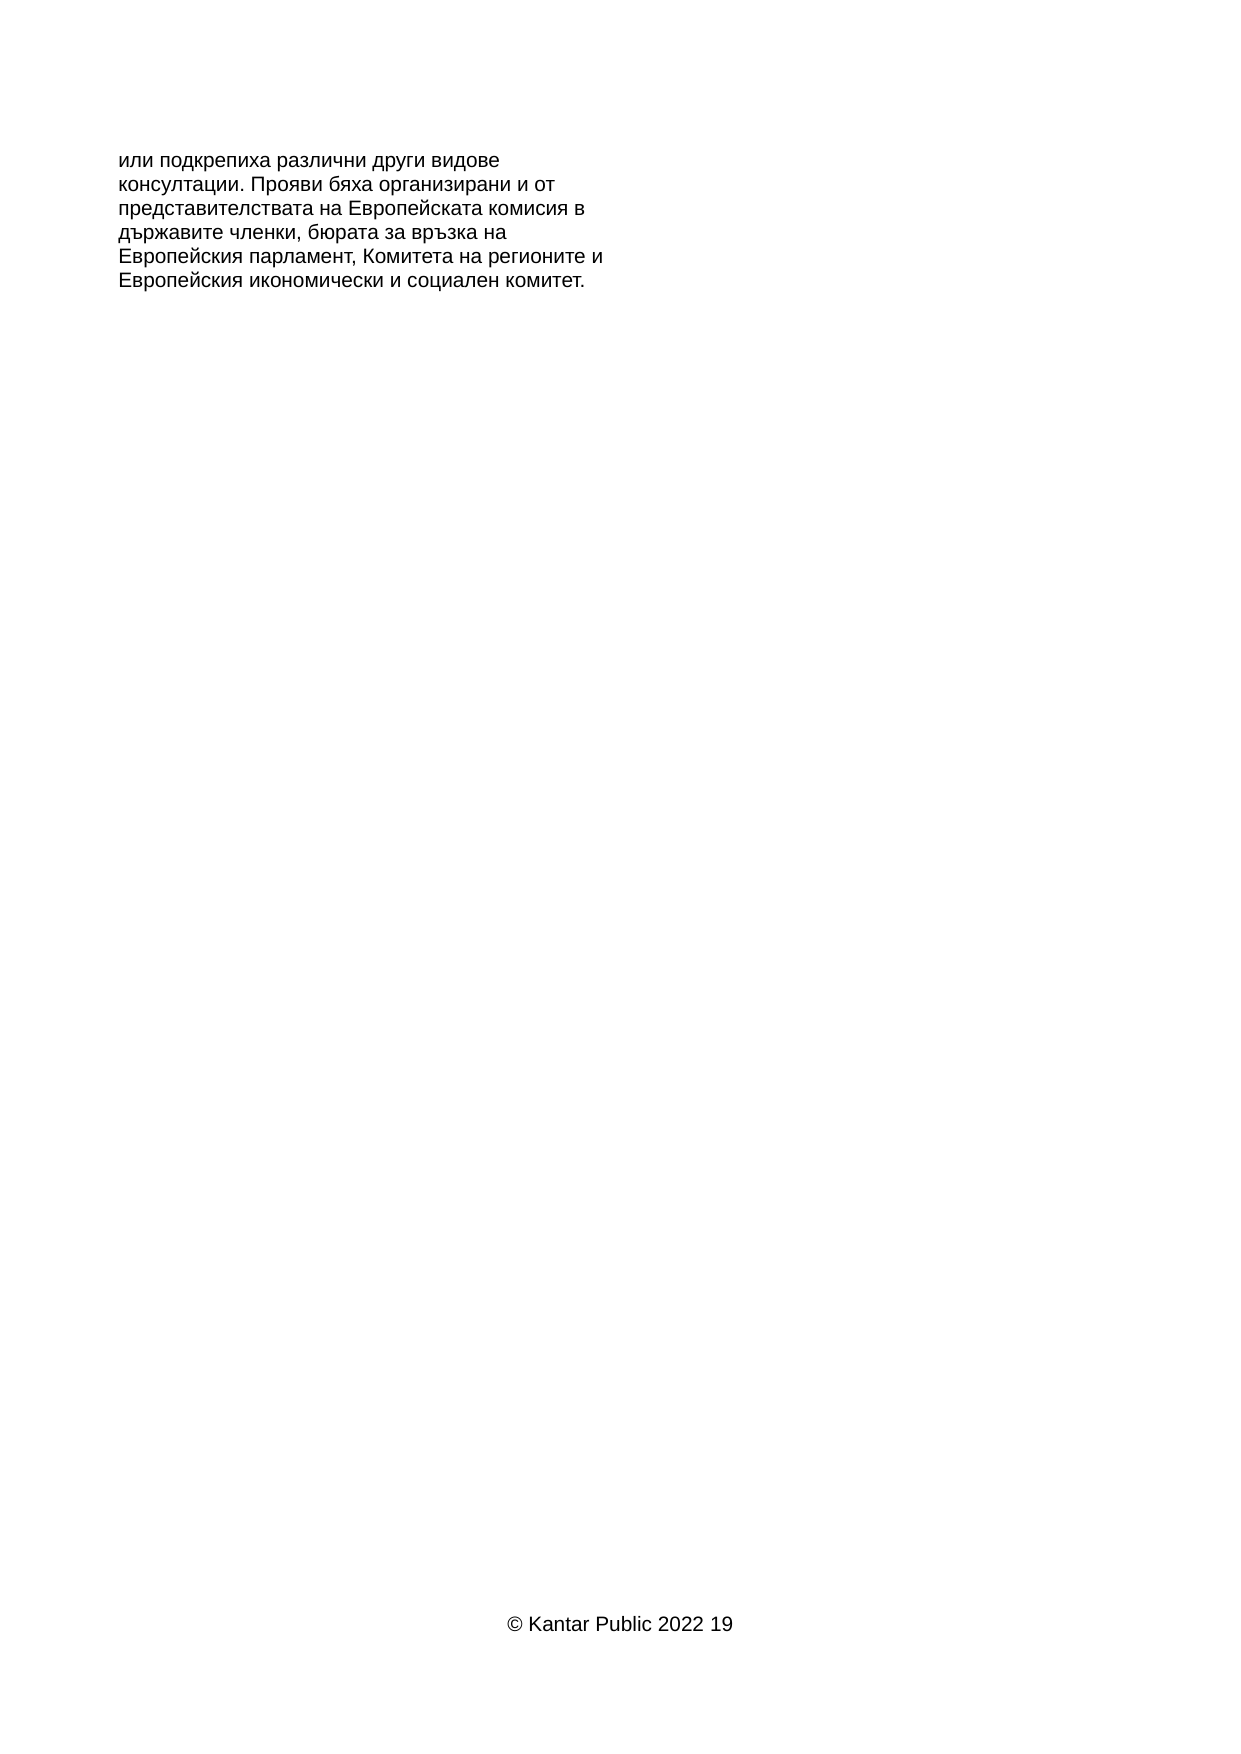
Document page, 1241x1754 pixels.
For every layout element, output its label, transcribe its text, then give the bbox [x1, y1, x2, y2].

text или подкрепиха различни други видове консултации. Прояви бяха организирани и от представителствата на Европейската комисия в държавите членки, бюрата за връзка на Европейския парламент, Комитета на регионите и Европейския икономически и социален комитет. [118, 148, 605, 292]
